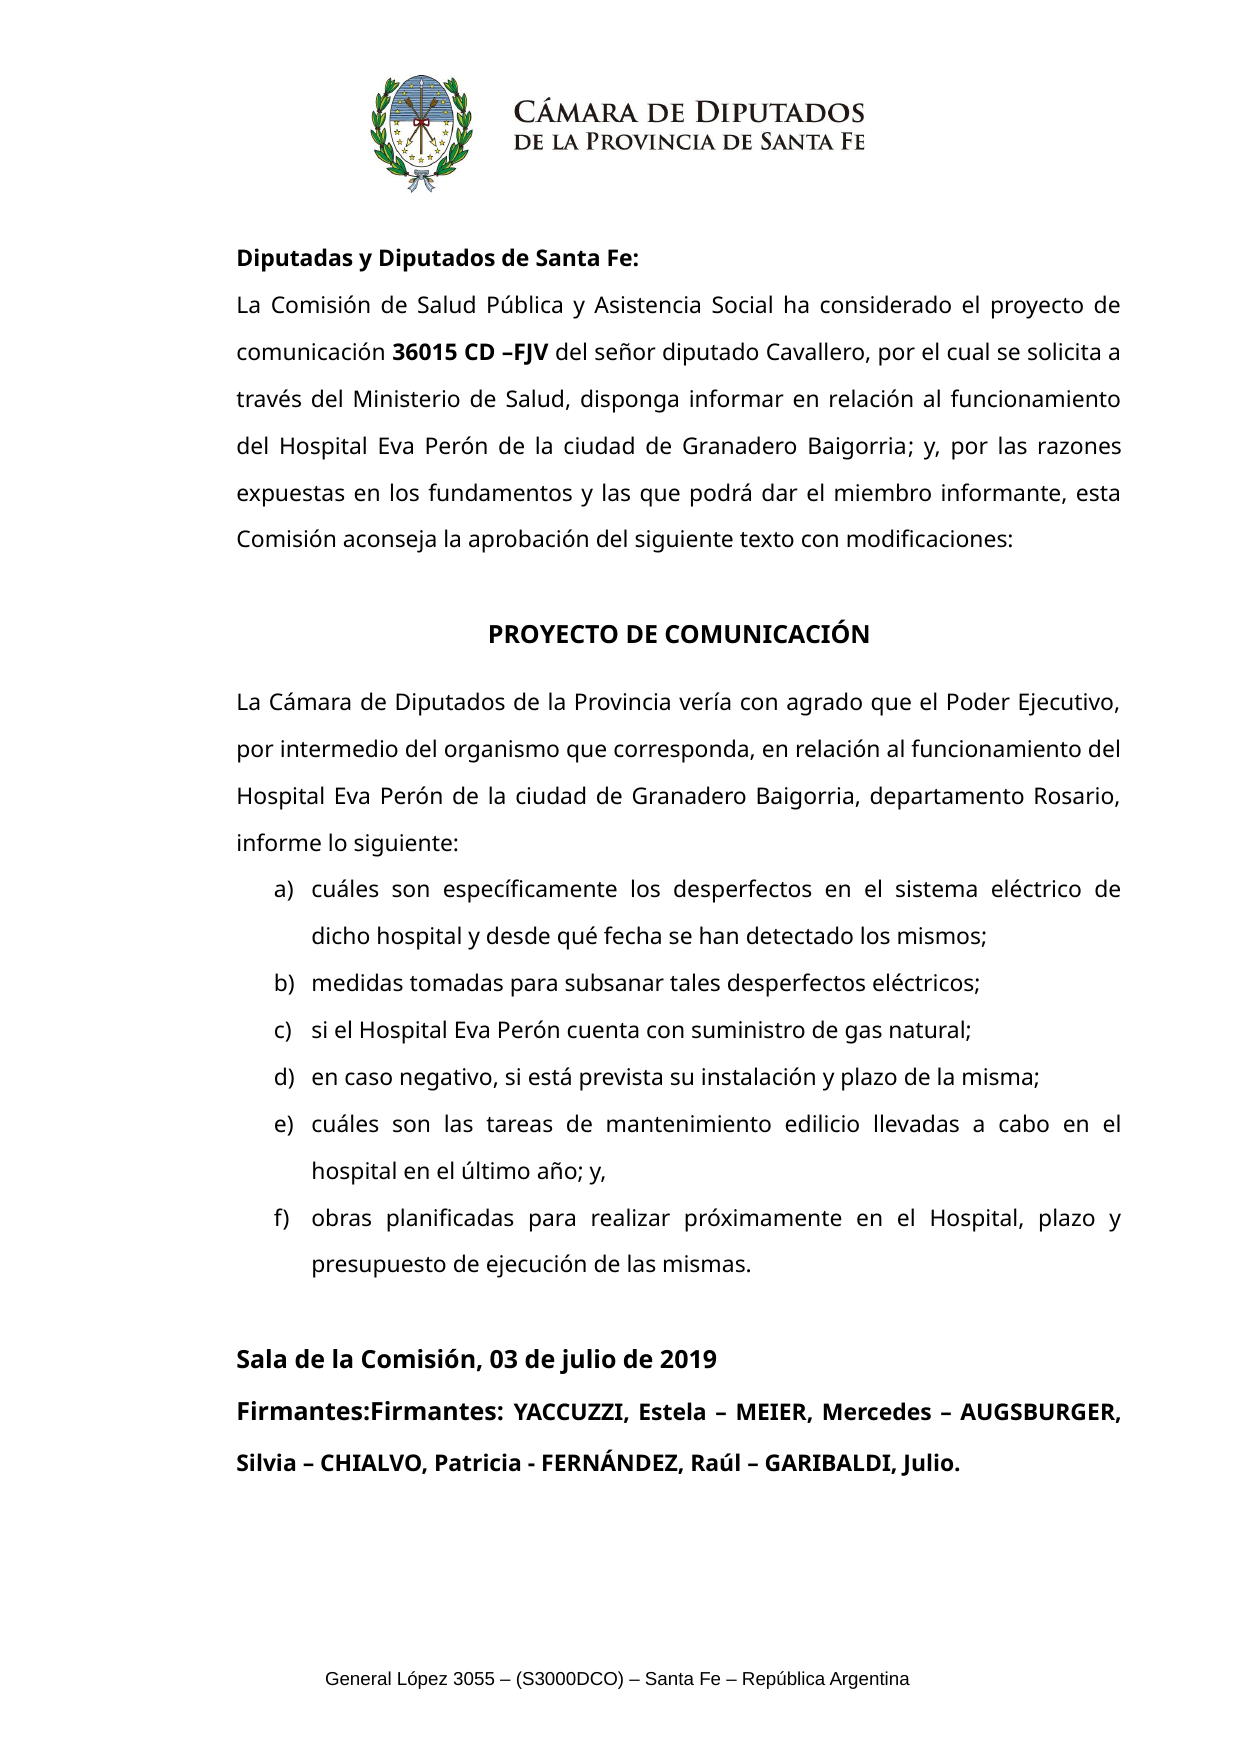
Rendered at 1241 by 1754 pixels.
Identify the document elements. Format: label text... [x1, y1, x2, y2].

list si el Hospital Eva Perón cuenta con suministro de gas natural; [274, 1014, 1122, 1045]
text La Comisión de Salud Pública y Asistencia Social ha considerado el proyecto de comunicación 36015 CD –FJV del señor diputado Cavallero, por el cual se solicita a través del Ministerio de Salud, disponga informar en relación al funcionamiento del Hospital Eva Perón de la ciudad de Granadero Baigorria; y, por las razones expuestas en los fundamentos y las que podrá dar el miembro informante, esta Comisión aconseja la aprobación del siguiente texto con modificaciones: [236, 289, 1122, 555]
text Sala de la Comisión, 03 de julio de 2019 [236, 1342, 1122, 1376]
list obras planificadas para realizar próximamente en el Hospital, plazo y presupuesto de ejecución de las mismas. [274, 1201, 1122, 1279]
picture [370, 75, 865, 197]
list cuáles son las tareas de mantenimiento edilicio llevadas a cabo en el hospital en el último año; y, [274, 1108, 1122, 1186]
subtitle PROYECTO DE COMUNICACIÓN [236, 617, 1122, 651]
text Firmantes:Firmantes: YACCUZZI, Estela – MEIER, Mercedes – AUGSBURGER, Silvia – CHIALVO, Patricia - FERNÁNDEZ, Raúl – GARIBALDI, Julio. [236, 1393, 1122, 1478]
text Diputadas y Diputados de Santa Fe: [236, 242, 1122, 273]
list en caso negativo, si está prevista su instalación y plazo de la misma; [274, 1061, 1122, 1092]
list cuáles son específicamente los desperfectos en el sistema eléctrico de dicho hospital y desde qué fecha se han detectado los mismos; [274, 873, 1122, 951]
list medidas tomadas para subsanar tales desperfectos eléctricos; [274, 967, 1122, 998]
text La Cámara de Diputados de la Provincia vería con agrado que el Poder Ejecutivo, por intermedio del organismo que corresponda, en relación al funcionamiento del Hospital Eva Perón de la ciudad de Granadero Baigorria, departamento Rosario, informe lo siguiente: [236, 686, 1122, 858]
